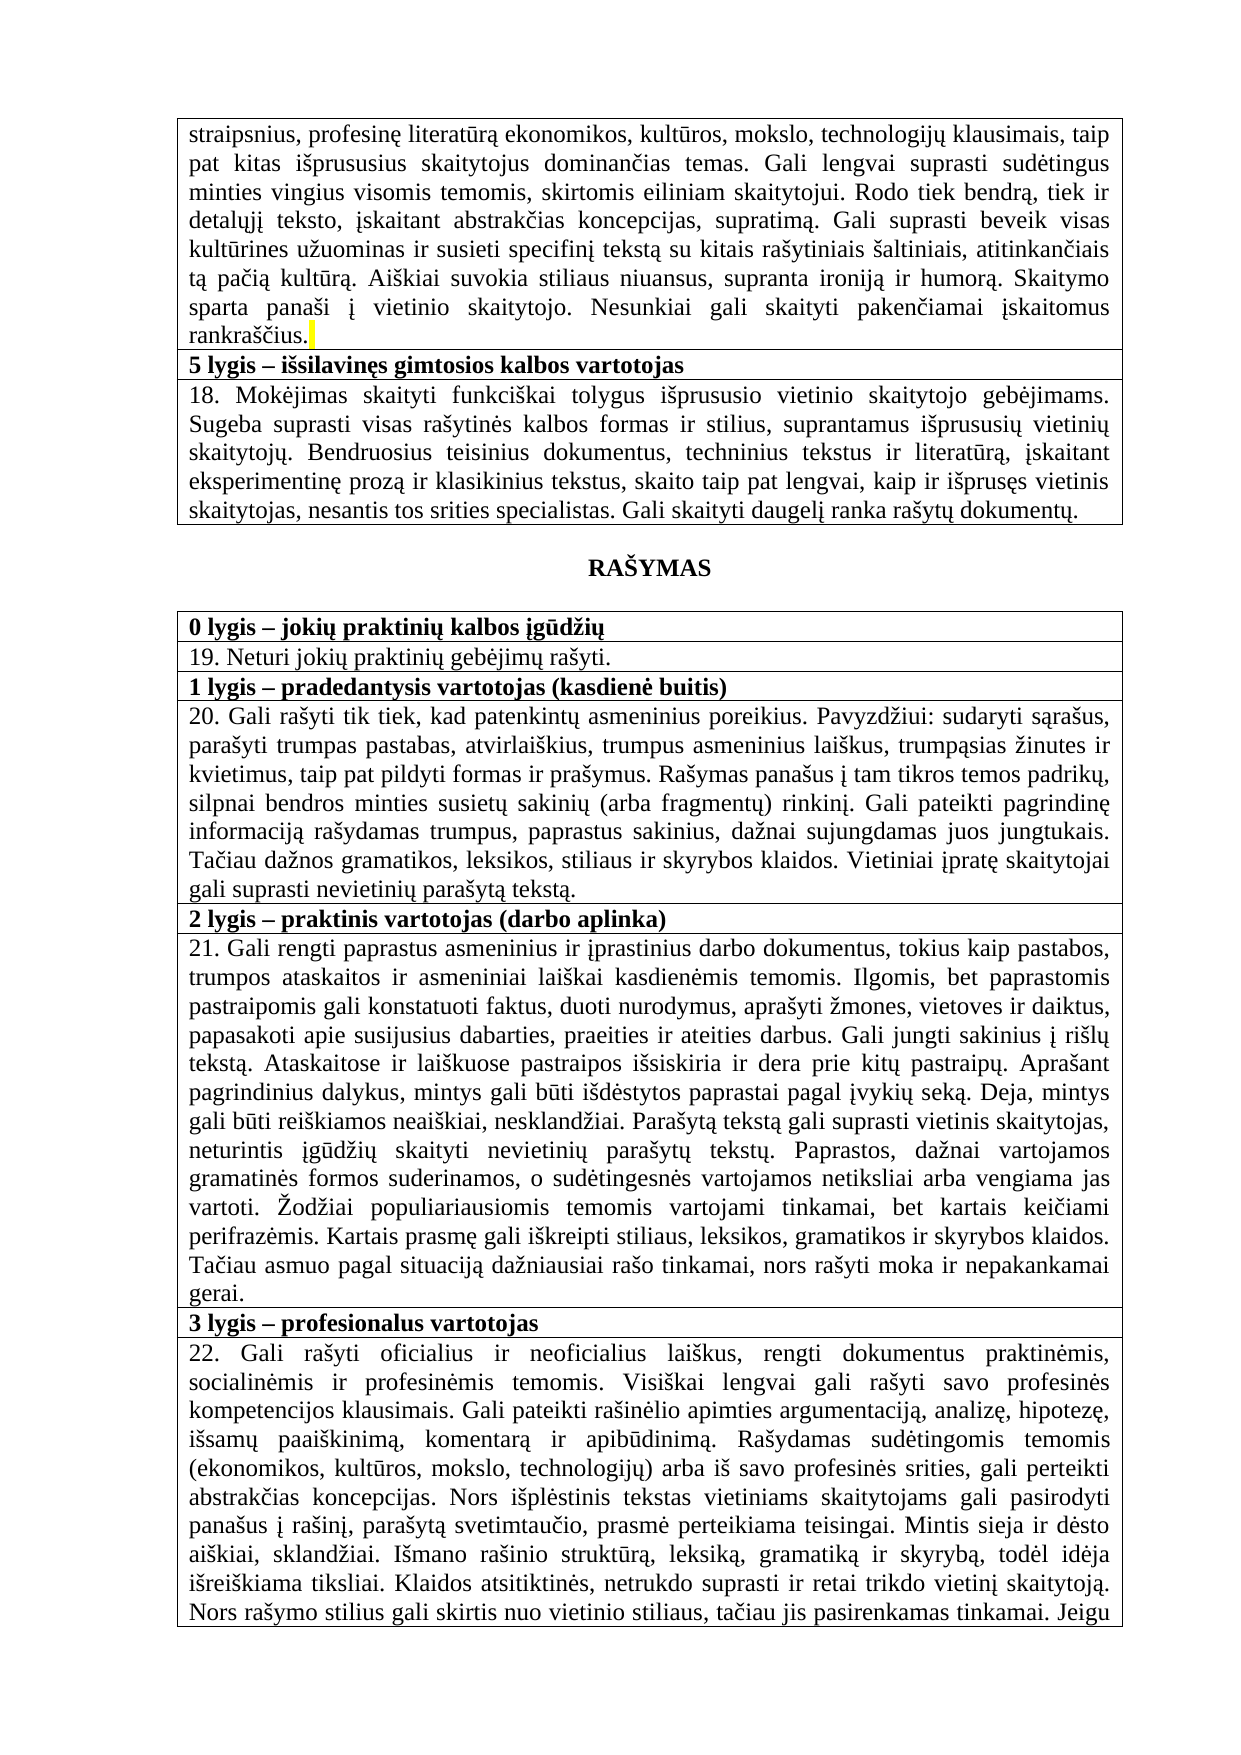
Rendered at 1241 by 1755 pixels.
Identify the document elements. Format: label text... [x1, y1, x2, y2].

table_cell 1 lygis – pradedantysis vartotojas (kasdienė buitis) [178, 672, 1122, 700]
table_cell 2 lygis – praktinis vartotojas (darbo aplinka) [178, 904, 1122, 932]
table_cell 21. Gali rengti paprastus asmeninius ir įprastinius darbo dokumentus, tokius kaip pastabos, trumpos ataskaitos ir asmeniniai laiškai kasdienėmis temomis. Ilgomis, bet paprastomis pastraipomis gali konstatuoti faktus, duoti nurodymus, aprašyti žmones, vietoves ir daiktus, papasakoti apie susijusius dabarties, praeities ir ateities darbus. Gali jungti sakinius į rišlų tekstą. Ataskaitose ir laiškuose pastraipos išsiskiria ir dera prie kitų pastraipų. Aprašant pagrindinius dalykus, mintys gali būti išdėstytos paprastai pagal įvykių seką. Deja, mintys gali būti reiškiamos neaiškiai, nesklandžiai. Parašytą tekstą gali suprasti vietinis skaitytojas, neturintis įgūdžių skaityti nevietinių parašytų tekstų. Paprastos, dažnai vartojamos gramatinės formos suderinamos, o sudėtingesnės vartojamos netiksliai arba vengiama jas vartoti. Žodžiai populiariausiomis temomis vartojami tinkamai, bet kartais keičiami perifrazėmis. Kartais prasmę gali iškreipti stiliaus, leksikos, gramatikos ir skyrybos klaidos. Tačiau asmuo pagal situaciją dažniausiai rašo tinkamai, nors rašyti moka ir nepakankamai gerai. [178, 934, 1122, 1307]
text RAŠYMAS [177, 553, 1122, 582]
table_cell 5 lygis – išsilavinęs gimtosios kalbos vartotojas [178, 350, 1122, 379]
table_header 0 lygis – jokių praktinių kalbos įgūdžių [178, 612, 1122, 641]
table_cell 3 lygis – profesionalus vartotojas [178, 1308, 1122, 1337]
table_cell 22. Gali rašyti oficialius ir neoficialius laiškus, rengti dokumentus praktinėmis, socialinėmis ir profesinėmis temomis. Visiškai lengvai gali rašyti savo profesinės kompetencijos klausimais. Gali pateikti rašinėlio apimties argumentaciją, analizę, hipotezę, išsamų paaiškinimą, komentarą ir apibūdinimą. Rašydamas sudėtingomis temomis (ekonomikos, kultūros, mokslo, technologijų) arba iš savo profesinės srities, gali perteikti abstrakčias koncepcijas. Nors išplėstinis tekstas vietiniams skaitytojams gali pasirodyti panašus į rašinį, parašytą svetimtaučio, prasmė perteikiama teisingai. Mintis sieja ir dėsto aiškiai, sklandžiai. Išmano rašinio struktūrą, leksiką, gramatiką ir skyrybą, todėl idėja išreiškiama tiksliai. Klaidos atsitiktinės, netrukdo suprasti ir retai trikdo vietinį skaitytoją. Nors rašymo stilius gali skirtis nuo vietinio stiliaus, tačiau jis pasirenkamas tinkamai. Jeigu [178, 1338, 1122, 1626]
table_cell straipsnius, profesinę literatūrą ekonomikos, kultūros, mokslo, technologijų klausimais, taip pat kitas išprususius skaitytojus dominančias temas. Gali lengvai suprasti sudėtingus minties vingius visomis temomis, skirtomis eiliniam skaitytojui. Rodo tiek bendrą, tiek ir detalųjį teksto, įskaitant abstrakčias koncepcijas, supratimą. Gali suprasti beveik visas kultūrines užuominas ir susieti specifinį tekstą su kitais rašytiniais šaltiniais, atitinkančiais tą pačią kultūrą. Aiškiai suvokia stiliaus niuansus, supranta ironiją ir humorą. Skaitymo sparta panaši į vietinio skaitytojo. Nesunkiai gali skaityti pakenčiamai įskaitomus rankraščius. [178, 119, 1122, 349]
table_cell 18. Mokėjimas skaityti funkciškai tolygus išprususio vietinio skaitytojo gebėjimams. Sugeba suprasti visas rašytinės kalbos formas ir stilius, suprantamus išprususių vietinių skaitytojų. Bendruosius teisinius dokumentus, techninius tekstus ir literatūrą, įskaitant eksperimentinę prozą ir klasikinius tekstus, skaito taip pat lengvai, kaip ir išprusęs vietinis skaitytojas, nesantis tos srities specialistas. Gali skaityti daugelį ranka rašytų dokumentų. [178, 380, 1122, 524]
table_cell 19. Neturi jokių praktinių gebėjimų rašyti. [178, 642, 1122, 671]
table_cell 20. Gali rašyti tik tiek, kad patenkintų asmeninius poreikius. Pavyzdžiui: sudaryti sąrašus, parašyti trumpas pastabas, atvirlaiškius, trumpus asmeninius laiškus, trumpąsias žinutes ir kvietimus, taip pat pildyti formas ir prašymus. Rašymas panašus į tam tikros temos padrikų, silpnai bendros minties susietų sakinių (arba fragmentų) rinkinį. Gali pateikti pagrindinę informaciją rašydamas trumpus, paprastus sakinius, dažnai sujungdamas juos jungtukais. Tačiau dažnos gramatikos, leksikos, stiliaus ir skyrybos klaidos. Vietiniai įpratę skaitytojai gali suprasti nevietinių parašytą tekstą. [178, 701, 1122, 903]
